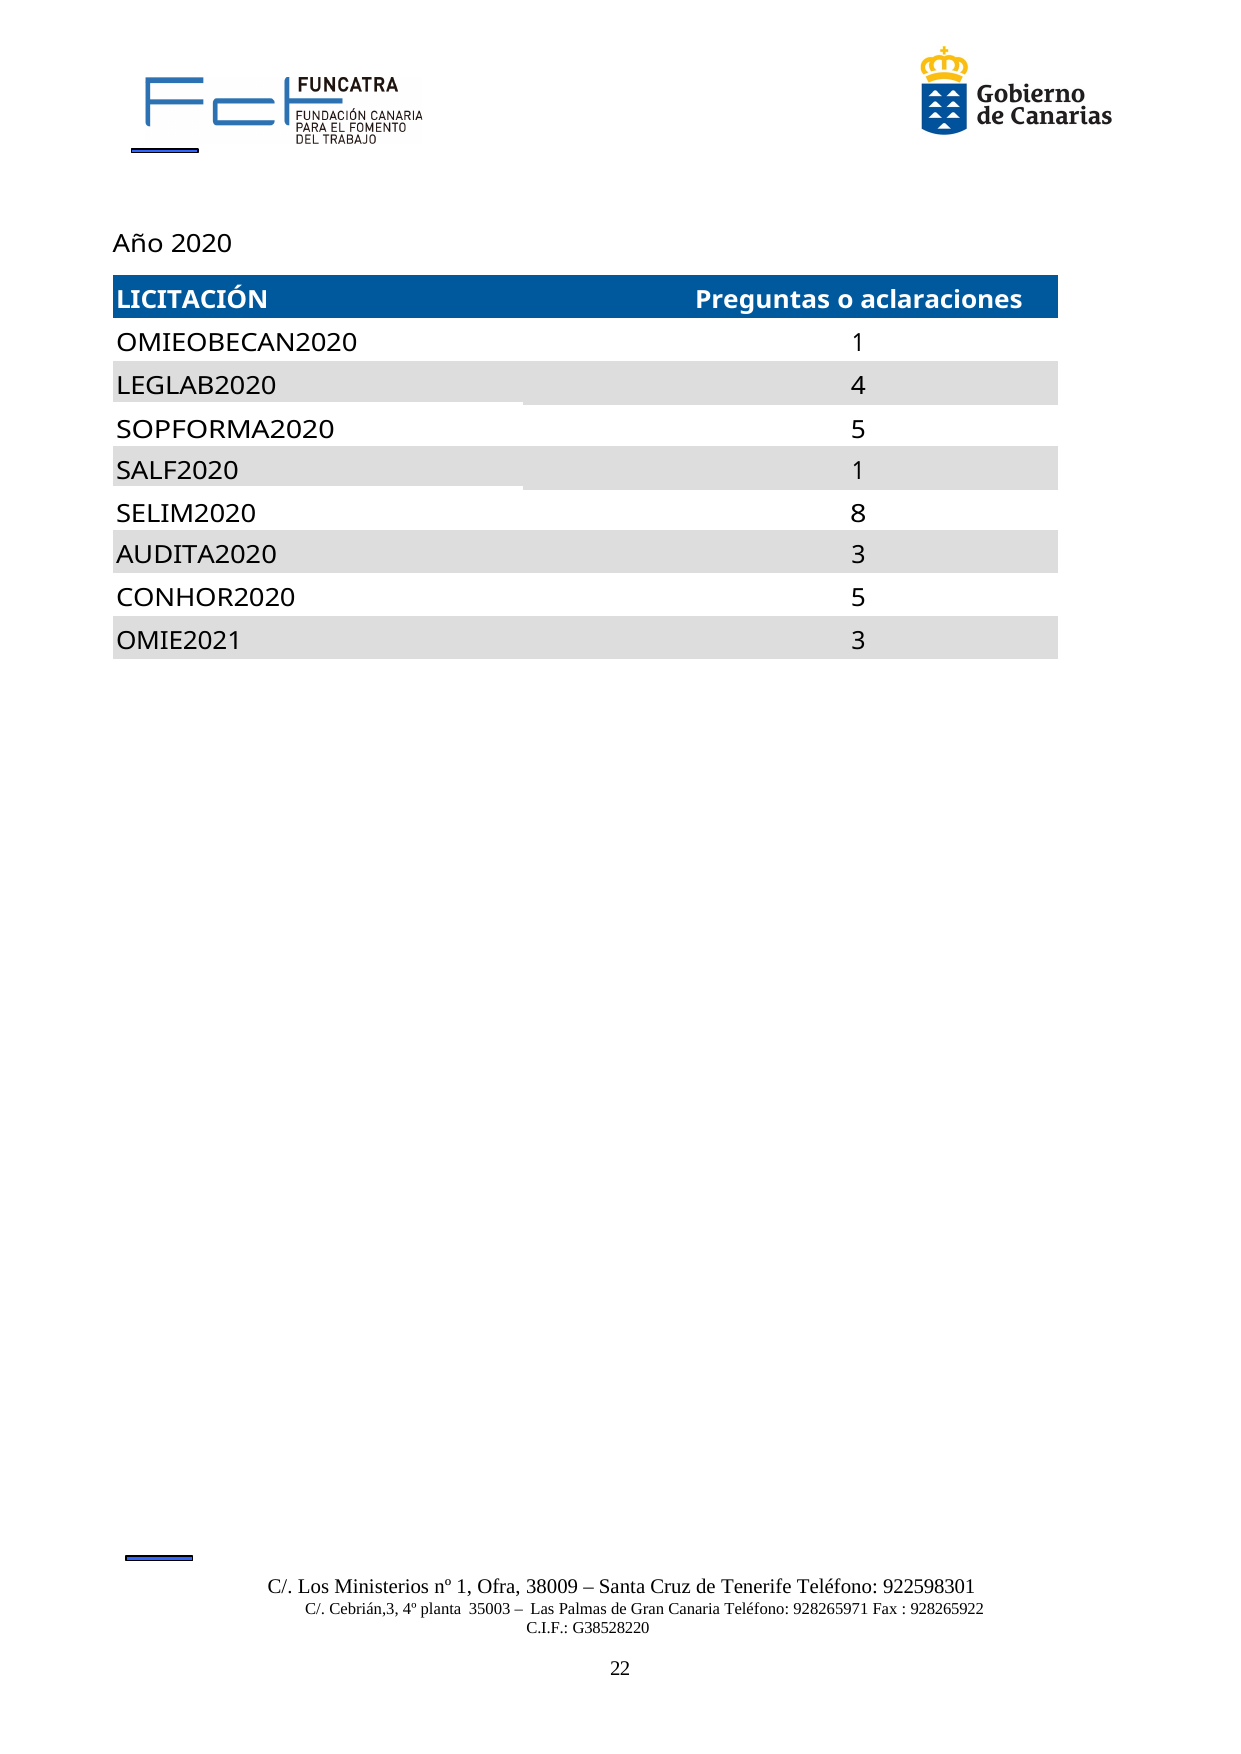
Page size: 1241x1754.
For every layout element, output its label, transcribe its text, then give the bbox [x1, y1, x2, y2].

table_cell 5 [523, 574, 1058, 616]
table_cell 1 [523, 318, 1058, 361]
table_header Preguntas o aclaraciones [523, 275, 1058, 318]
table_cell SELIM2020 [113, 486, 523, 530]
table_cell 3 [523, 616, 1058, 659]
table_cell 3 [523, 530, 1058, 573]
table_cell SOPFORMA2020 [113, 402, 523, 446]
table_cell SALF2020 [113, 446, 523, 486]
text Año 2020 [112, 226, 1140, 260]
table_cell 1 [523, 446, 1058, 486]
table_cell CONHOR2020 [113, 574, 523, 616]
picture [145, 77, 423, 144]
picture [920, 46, 1112, 135]
table_cell LEGLAB2020 [113, 361, 523, 402]
table_cell 8 [523, 490, 1058, 530]
table_cell 4 [523, 361, 1058, 402]
table_cell 5 [523, 405, 1058, 446]
table_header LICITACIÓN [113, 275, 523, 318]
table_cell OMIE2021 [113, 616, 523, 659]
table_cell OMIEOBECAN2020 [113, 318, 523, 361]
table_cell AUDITA2020 [113, 530, 523, 573]
